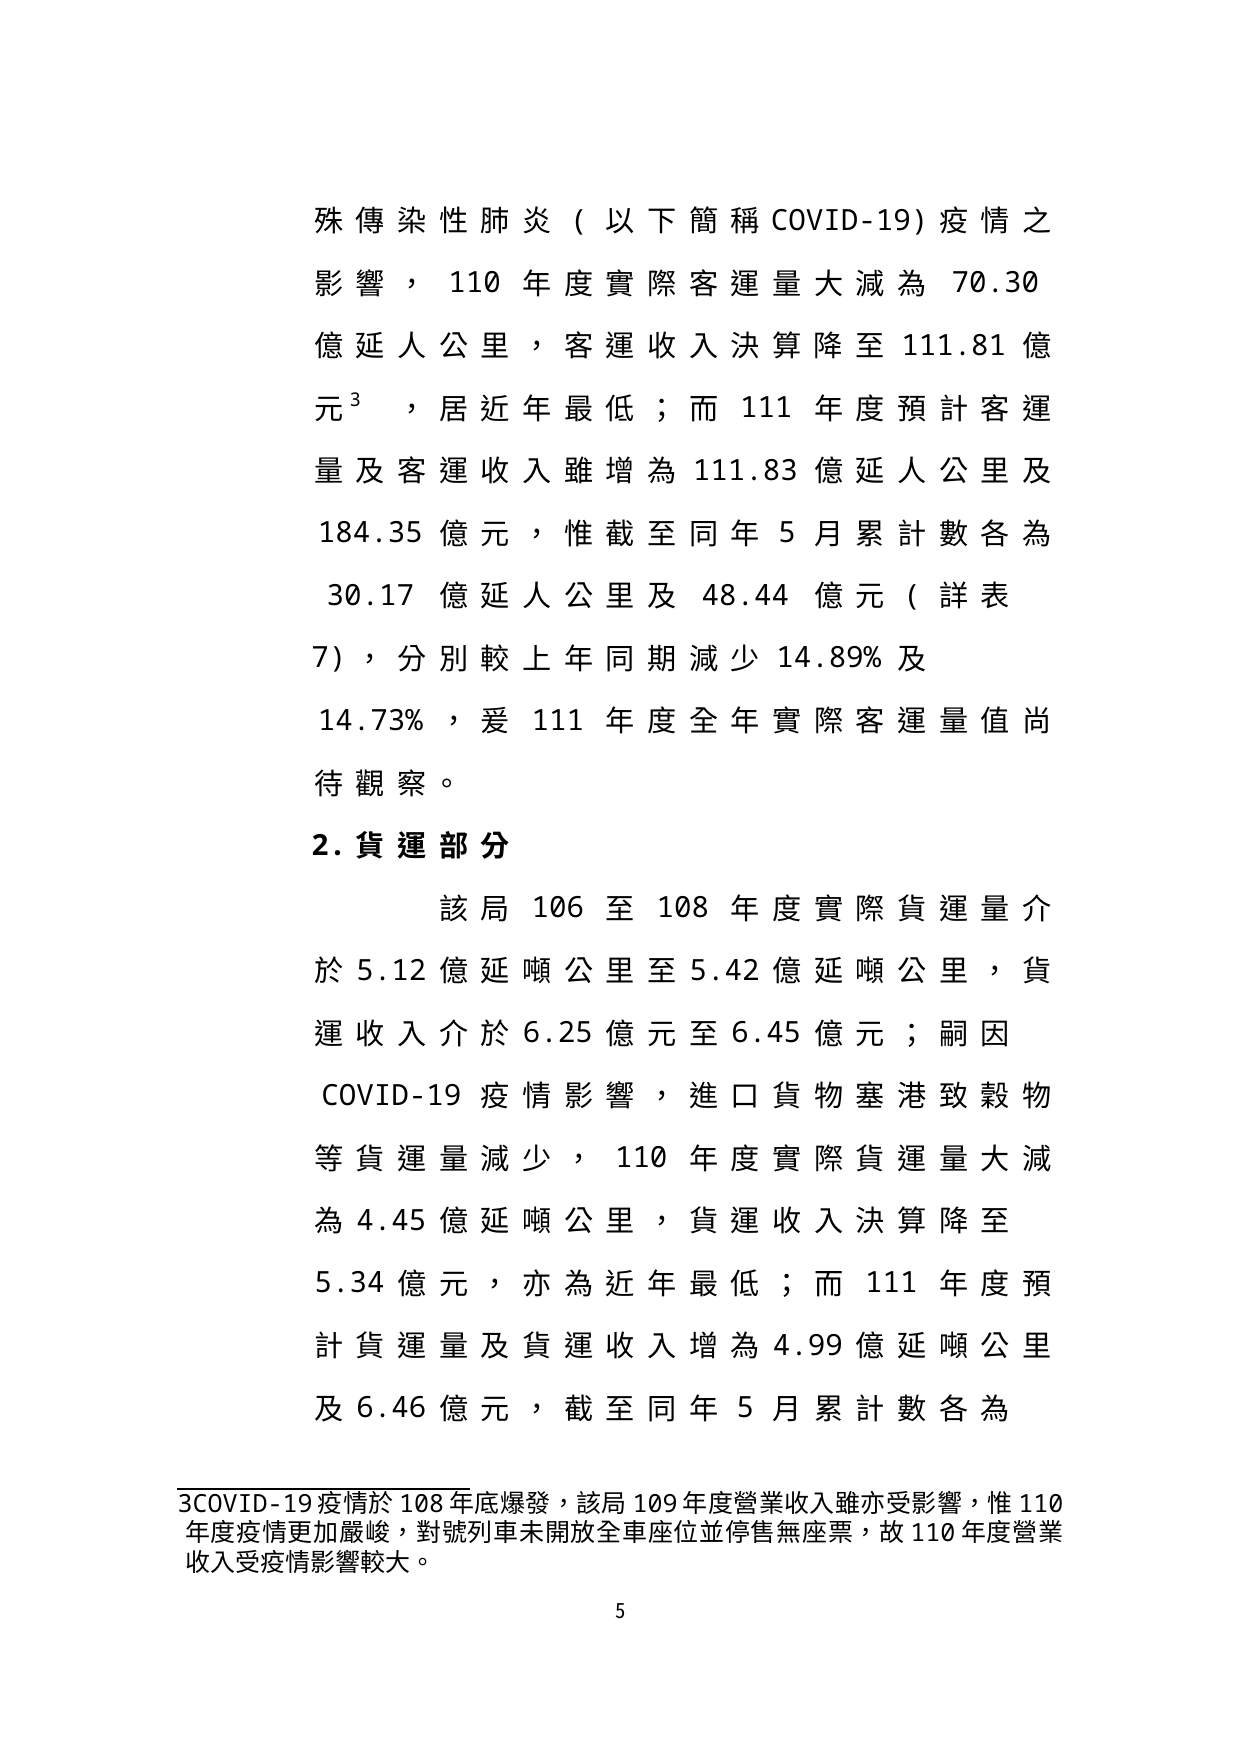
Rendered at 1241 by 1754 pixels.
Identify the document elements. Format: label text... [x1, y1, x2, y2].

text 該局106至108年度實際貨運量介於5.12億延噸公里至5.42億延噸公里，貨運收入介於6.25億元至6.45億元；嗣因COVID-19疫情影響，進口貨物塞港致穀物等貨運量減少，110年度實際貨運量大減為4.45億延噸公里，貨運收入決算降至5.34億元，亦為近年最低；而111年度預計貨運量及貨運收入增為4.99億延噸公里及6.46億元，截至同年5月累計數各為 [271, 865, 1058, 1427]
text 殊傳染性肺炎(以下簡稱COVID-19)疫情之影響，110年度實際客運量大減為70.30億延人公里，客運收入決算降至111.81億元，居近年最低；而111年度預計客運量及客運收入雖增為111.83億延人公里及184.35億元，惟截至同年5月累計數各為30.17億延人公里及48.44億元(詳表7)，分別較上年同期減少14.89%及14.73%，爰111年度全年實際客運量值尚待觀察。 [271, 177, 1058, 802]
text 2.貨運部分 [271, 802, 1058, 865]
text COVID-19疫情於108年底爆發，該局109年度營業收入雖亦受影響，惟110年度疫情更加嚴峻，對號列車未開放全車座位並停售無座票，故110年度營業收入受疫情影響較大。 [177, 1489, 1063, 1577]
